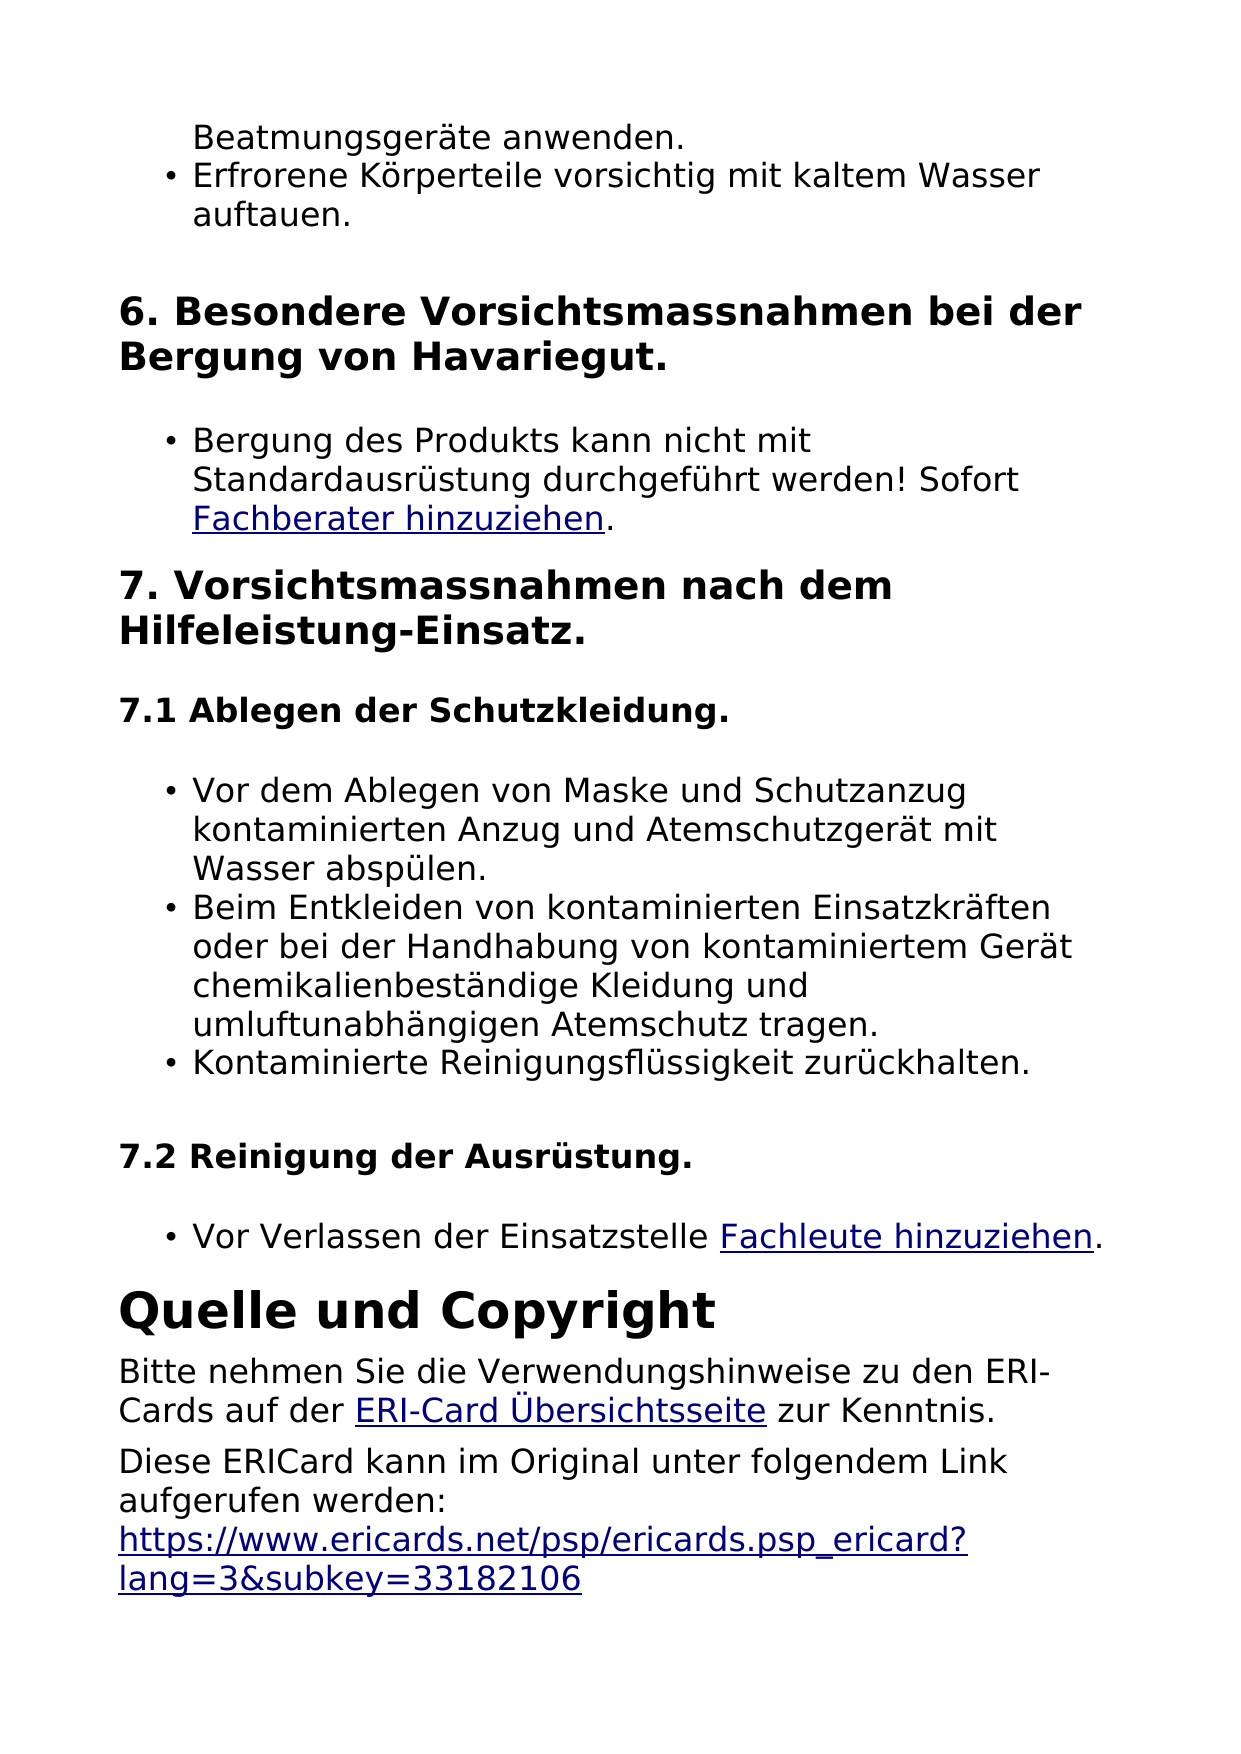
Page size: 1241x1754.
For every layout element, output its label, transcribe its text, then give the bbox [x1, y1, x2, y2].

list Vor Verlassen der Einsatzstelle Fachleute hinzuziehen. [177, 1218, 1122, 1257]
list Bergung des Produkts kann nicht mit Standardausrüstung durchgeführt werden! Sofort Fachberater hinzuziehen. [177, 422, 1122, 538]
text Bitte nehmen Sie die Verwendungshinweise zu den ERI-Cards auf der ERI-Card Übersichtsseite zur Kenntnis. [118, 1353, 1122, 1430]
list Erfrorene Körperteile vorsichtig mit kaltem Wasser auftauen. [177, 157, 1122, 235]
subtitle 6. Besondere Vorsichtsmassnahmen bei der Bergung von Havariegut. [118, 289, 1122, 379]
list Beim Entkleiden von kontaminierten Einsatzkräften oder bei der Handhabung von kontaminiertem Gerät chemikalienbeständige Kleidung und umluftunabhängigen Atemschutz tragen. [177, 888, 1122, 1044]
list Beatmungsgeräte anwenden. [177, 118, 1122, 157]
list Vor dem Ablegen von Maske und Schutzanzug kontaminierten Anzug und Atemschutzgerät mit Wasser abspülen. [177, 772, 1122, 888]
subtitle 7. Vorsichtsmassnahmen nach dem Hilfeleistung-Einsatz. [118, 563, 1122, 653]
subtitle Quelle und Copyright [118, 1282, 1122, 1340]
subtitle 7.1 Ablegen der Schutzkleidung. [118, 691, 1122, 730]
subtitle 7.2 Reinigung der Ausrüstung. [118, 1137, 1122, 1176]
list Kontaminierte Reinigungsflüssigkeit zurückhalten. [177, 1044, 1122, 1083]
text Diese ERICard kann im Original unter folgendem Link aufgerufen werden: https://www.ericards.net/psp/ericards.psp_ericard?lang=3&subkey=33182106 [118, 1443, 1122, 1598]
